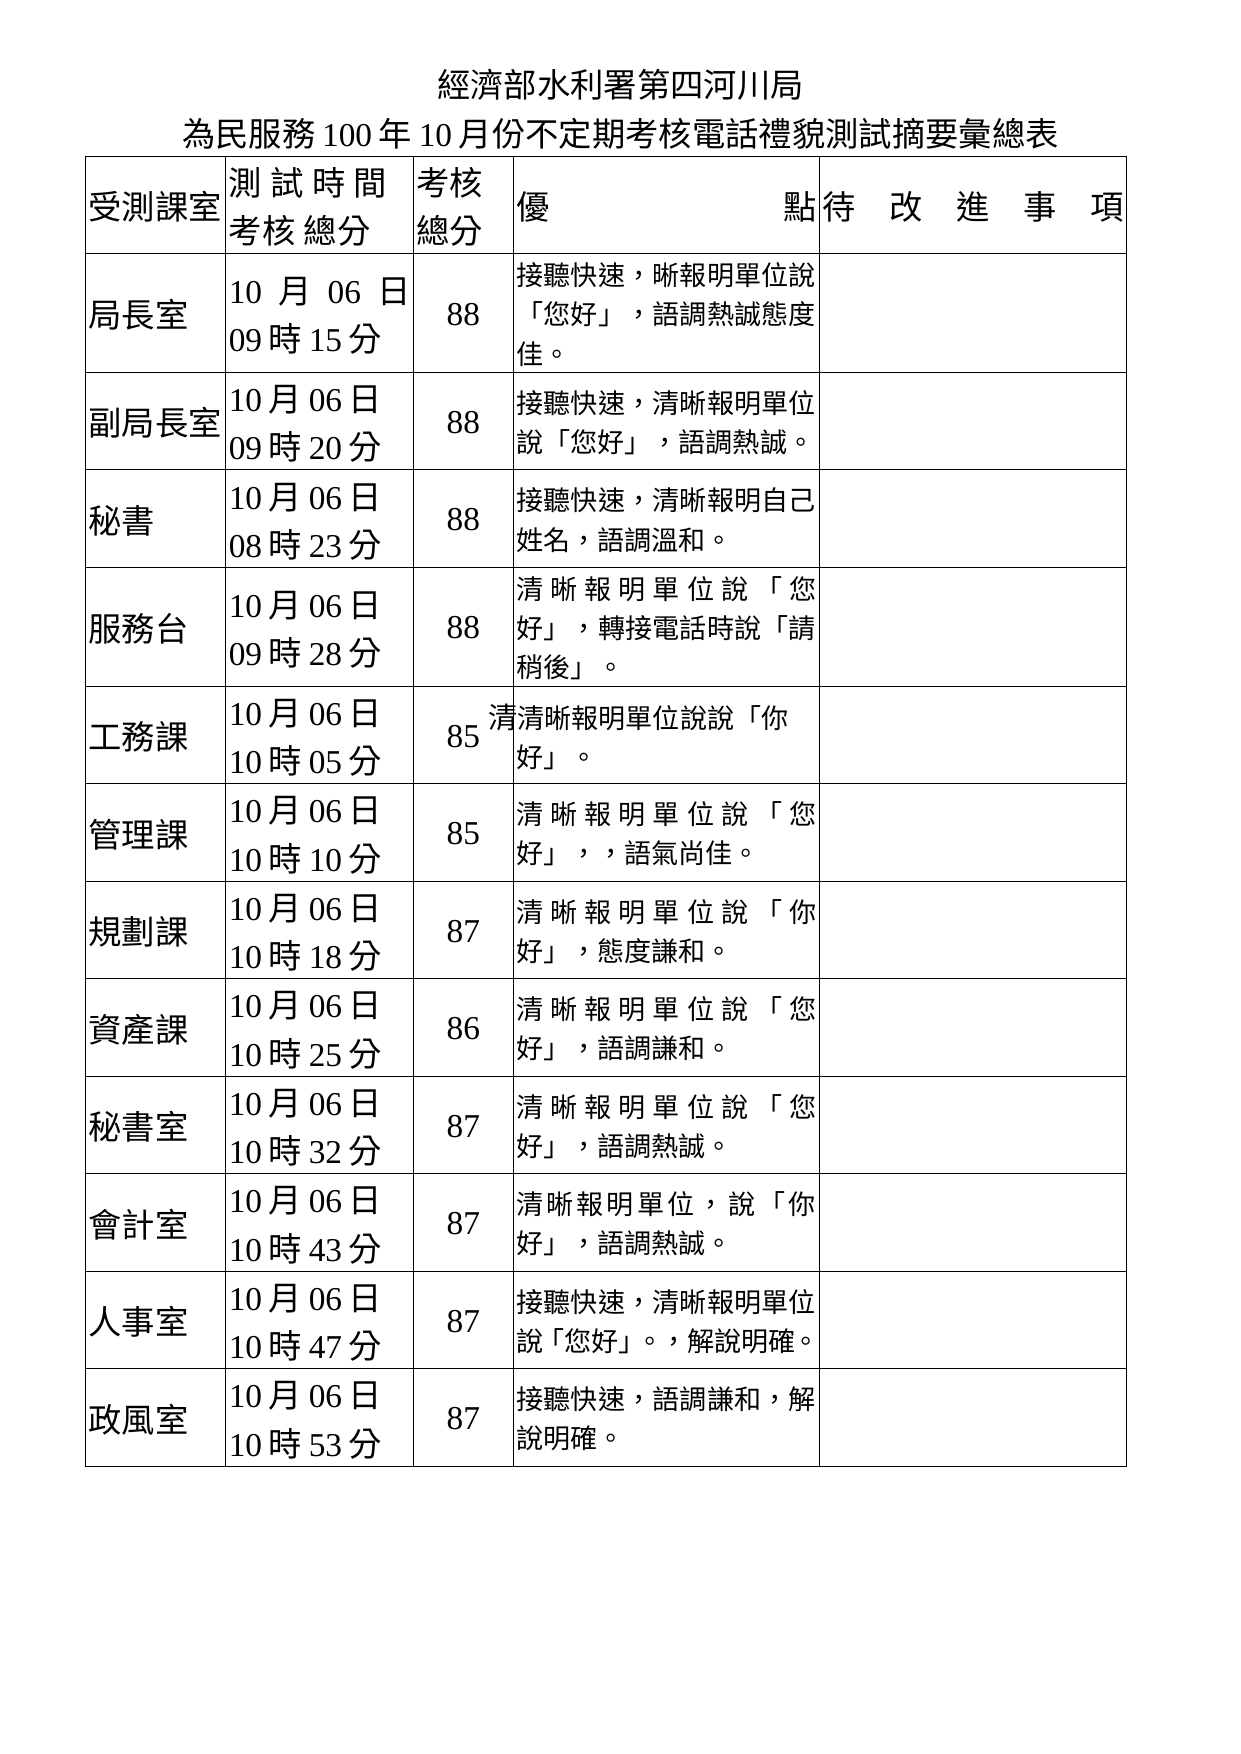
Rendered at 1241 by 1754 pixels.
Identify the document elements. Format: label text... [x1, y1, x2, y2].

table_cell 清晰報明單位說「您好」，轉接電話時說「請稍後」。 [514, 568, 819, 686]
table_cell 清晰報明單位說「你好」，態度謙和。 [514, 882, 819, 978]
table_cell [820, 470, 1126, 567]
table_header 待改進事項 [820, 157, 1126, 253]
table_cell [820, 687, 1126, 783]
table_cell 接聽快速，語調謙和，解說明確。 [514, 1369, 819, 1466]
table_cell 85 [414, 784, 513, 881]
table_cell [820, 1369, 1126, 1466]
table_cell 接聽快速，晰報明單位說「您好」，語調熱誠態度佳。 [514, 254, 819, 372]
table_cell 接聽快速，清晰報明單位說「您好」。，解說明確。 [514, 1272, 819, 1368]
table_cell 87 [414, 1369, 513, 1466]
table_cell 工務課 [86, 687, 225, 783]
table_cell 86 [414, 979, 513, 1076]
table_cell [820, 882, 1126, 978]
table_cell 88 [414, 568, 513, 686]
table_cell 10月06日 09時20分 [226, 373, 413, 469]
table_cell 10月06日09時15分 [226, 254, 413, 372]
table_cell [820, 979, 1126, 1076]
table_cell [820, 1174, 1126, 1271]
table_cell 政風室 [86, 1369, 225, 1466]
table_cell [820, 373, 1126, 469]
table_cell 局長室 [86, 254, 225, 372]
table_cell 85 [414, 687, 513, 783]
text 經濟部水利署第四河川局 [89, 59, 1152, 107]
table_cell 秘書 [86, 470, 225, 567]
table_cell 10月06日 10時05分 [226, 687, 413, 783]
table_cell 清晰報明單位說「您好」，語調謙和。 [514, 979, 819, 1076]
table_cell 88 [414, 373, 513, 469]
table_cell 88 [414, 470, 513, 567]
table_cell 接聽快速，清晰報明單位說「您好」，語調熱誠。 [514, 373, 819, 469]
table_header 測 試 時 間 考核 總分 [226, 157, 413, 253]
table_cell 管理課 [86, 784, 225, 881]
table_cell [820, 1272, 1126, 1368]
table_cell 10月06日 10時25分 [226, 979, 413, 1076]
table_cell 清晰報明單位說「您好」，，語氣尚佳。 [514, 784, 819, 881]
table_header 考核 總分 [414, 157, 513, 253]
table_cell 10月06日 10時43分 [226, 1174, 413, 1271]
table_cell 10月06日 10時53分 [226, 1369, 413, 1466]
table_header 受測課室 [86, 157, 225, 253]
table_cell 秘書室 [86, 1077, 225, 1173]
table_cell 接聽快速，清晰報明自己姓名，語調溫和。 [514, 470, 819, 567]
table_cell 會計室 [86, 1174, 225, 1271]
table_cell 88 [414, 254, 513, 372]
table_cell 10月06日 08時23分 [226, 470, 413, 567]
table_cell 87 [414, 1272, 513, 1368]
table_cell 87 [414, 1174, 513, 1271]
table_cell 10月06日 09時28分 [226, 568, 413, 686]
table_cell 服務台 [86, 568, 225, 686]
table_cell 10月06日 10時32分 [226, 1077, 413, 1173]
table_cell 資產課 [86, 979, 225, 1076]
table_cell [820, 254, 1126, 372]
table_cell 人事室 [86, 1272, 225, 1368]
table_cell 10月06日 10時47分 [226, 1272, 413, 1368]
table_cell 清晰報明單位說「您好」，語調熱誠。 [514, 1077, 819, 1173]
text 為民服務100年10月份不定期考核電話禮貌測試摘要彙總表 [89, 107, 1152, 156]
table_cell [820, 1077, 1126, 1173]
table_cell 87 [414, 882, 513, 978]
table_cell [820, 784, 1126, 881]
table_cell 副局長室 [86, 373, 225, 469]
table_cell 規劃課 [86, 882, 225, 978]
table_cell 清清晰報明單位說說「你 好」。 [514, 687, 819, 783]
table_cell 10月06日 10時10分 [226, 784, 413, 881]
table_cell 清晰報明單位，說「你好」，語調熱誠。 [514, 1174, 819, 1271]
table_header 優 點 [514, 157, 819, 253]
table_cell 87 [414, 1077, 513, 1173]
table_cell 10月06日 10時18分 [226, 882, 413, 978]
table_cell [820, 568, 1126, 686]
